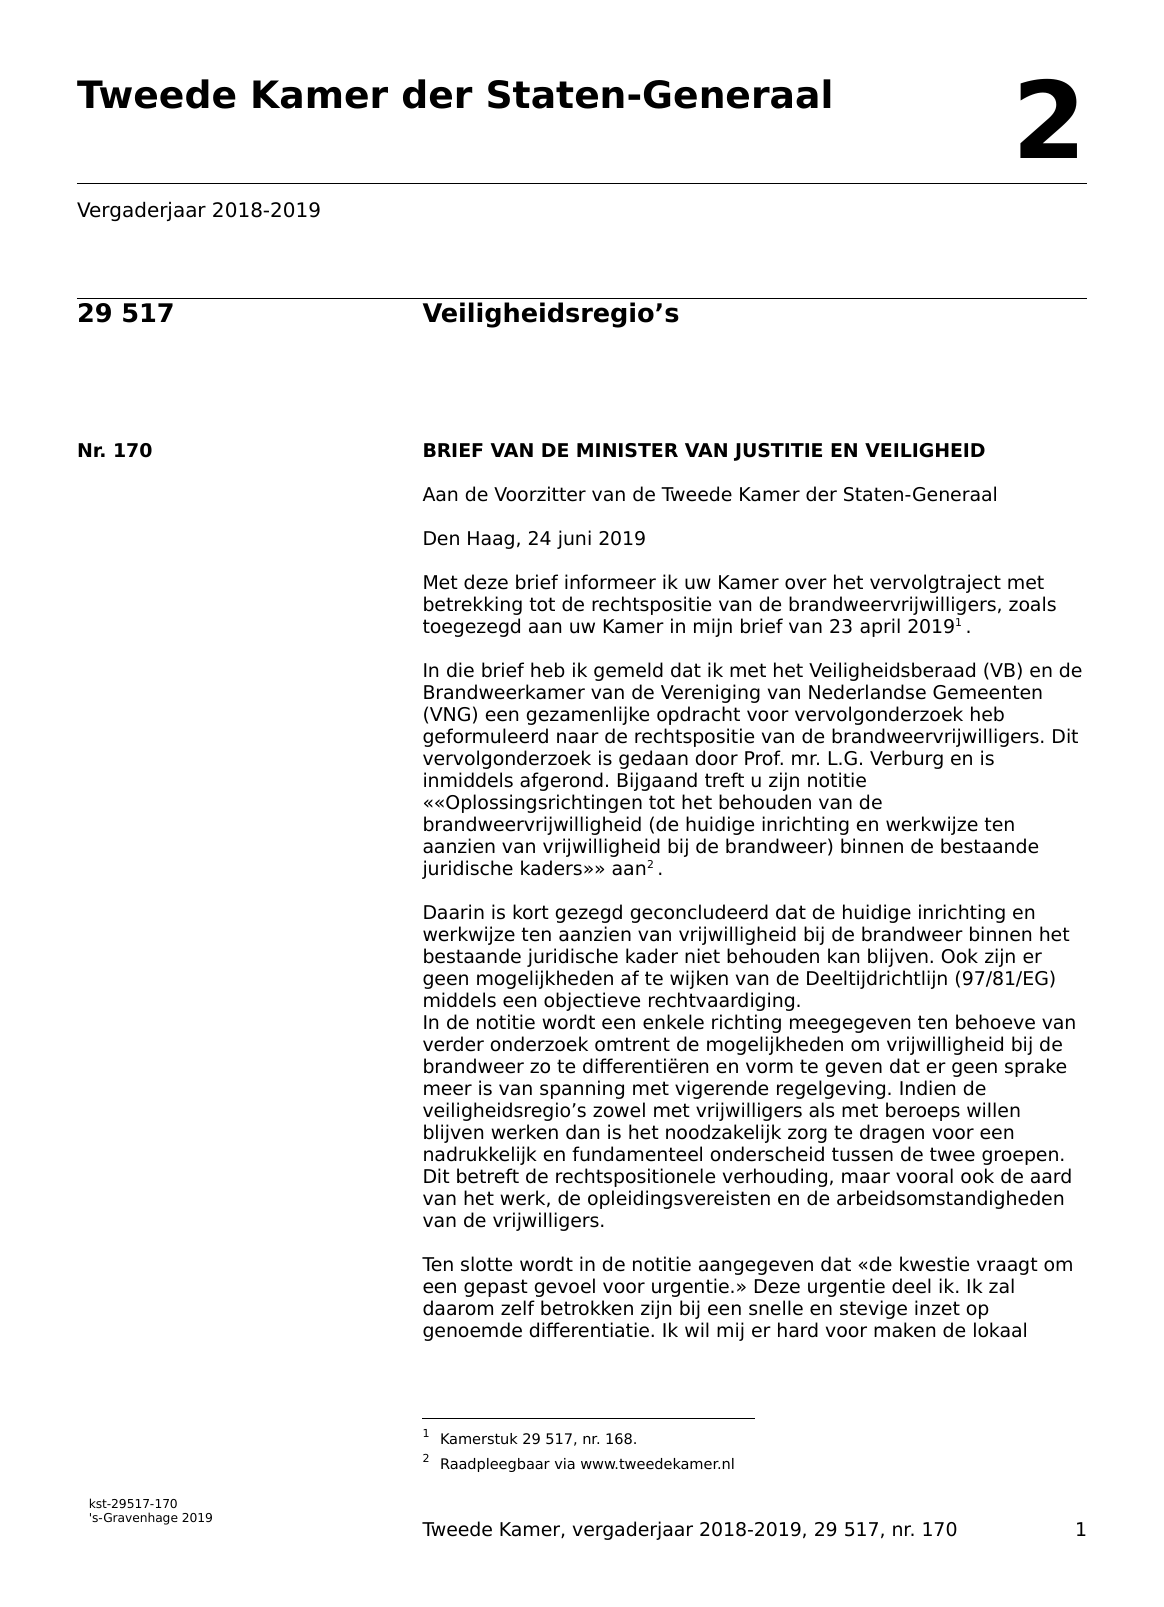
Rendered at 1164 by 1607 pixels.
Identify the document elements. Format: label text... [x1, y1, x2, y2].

subtitle Nr. 170 BRIEF VAN DE MINISTER VAN JUSTITIE EN VEILIGHEID [77, 440, 1087, 462]
table_header 2 [886, 59, 1087, 183]
text 's-Gravenhage 2019 [88, 1511, 323, 1525]
table_cell Vergaderjaar 2018-2019 [77, 184, 1087, 298]
text Kamerstuk 29 517, nr. 168. [422, 1427, 1087, 1449]
text In die brief heb ik gemeld dat ik met het Veiligheidsberaad (VB) en de Brandweerkamer van de Vereniging van Nederlandse Gemeenten (VNG) een gezamenlijke opdracht voor vervolgonderzoek heb geformuleerd naar de rechtspositie van de brandweervrijwilligers. Dit vervolgonderzoek is gedaan door Prof. mr. L.G. Verburg en is inmiddels afgerond. Bijgaand treft u zijn notitie ««Oplossingsrichtingen tot het behouden van de brandweervrijwilligheid (de huidige inrichting en werkwijze ten aanzien van vrijwilligheid bij de brandweer) binnen de bestaande juridische kaders»» aan. [422, 660, 1087, 880]
text Daarin is kort gezegd geconcludeerd dat de huidige inrichting en werkwijze ten aanzien van vrijwilligheid bij de brandweer binnen het bestaande juridische kader niet behouden kan blijven. Ook zijn er geen mogelijkheden af te wijken van de Deeltijdrichtlijn (97/81/EG) middels een objectieve rechtvaardiging. [422, 902, 1087, 1012]
text Met deze brief informeer ik uw Kamer over het vervolgtraject met betrekking tot de rechtspositie van de brandweervrijwilligers, zoals toegezegd aan uw Kamer in mijn brief van 23 april 2019. [422, 572, 1087, 638]
text In de notitie wordt een enkele richting meegegeven ten behoeve van verder onderzoek omtrent de mogelijkheden om vrijwilligheid bij de brandweer zo te differentiëren en vorm te geven dat er geen sprake meer is van spanning met vigerende regelgeving. Indien de veiligheidsregio’s zowel met vrijwilligers als met beroeps willen blijven werken dan is het noodzakelijk zorg te dragen voor een nadrukkelijk en fundamenteel onderscheid tussen de twee groepen. Dit betreft de rechtspositionele verhouding, maar vooral ook de aard van het werk, de opleidingsvereisten en de arbeidsomstandigheden van de vrijwilligers. [422, 1012, 1087, 1232]
text Ten slotte wordt in de notitie aangegeven dat «de kwestie vraagt om een gepast gevoel voor urgentie.» Deze urgentie deel ik. Ik zal daarom zelf betrokken zijn bij een snelle en stevige inzet op genoemde differentiatie. Ik wil mij er hard voor maken de lokaal [422, 1254, 1087, 1342]
text kst-29517-170 [88, 1497, 323, 1511]
subtitle 29 517 Veiligheidsregio’s [77, 299, 1087, 329]
text Den Haag, 24 juni 2019 [422, 528, 1087, 550]
text Aan de Voorzitter van de Tweede Kamer der Staten-Generaal [422, 484, 1087, 506]
text Raadpleegbaar via www.tweedekamer.nl [422, 1452, 1087, 1474]
table_header Tweede Kamer der Staten-Generaal [77, 59, 886, 183]
